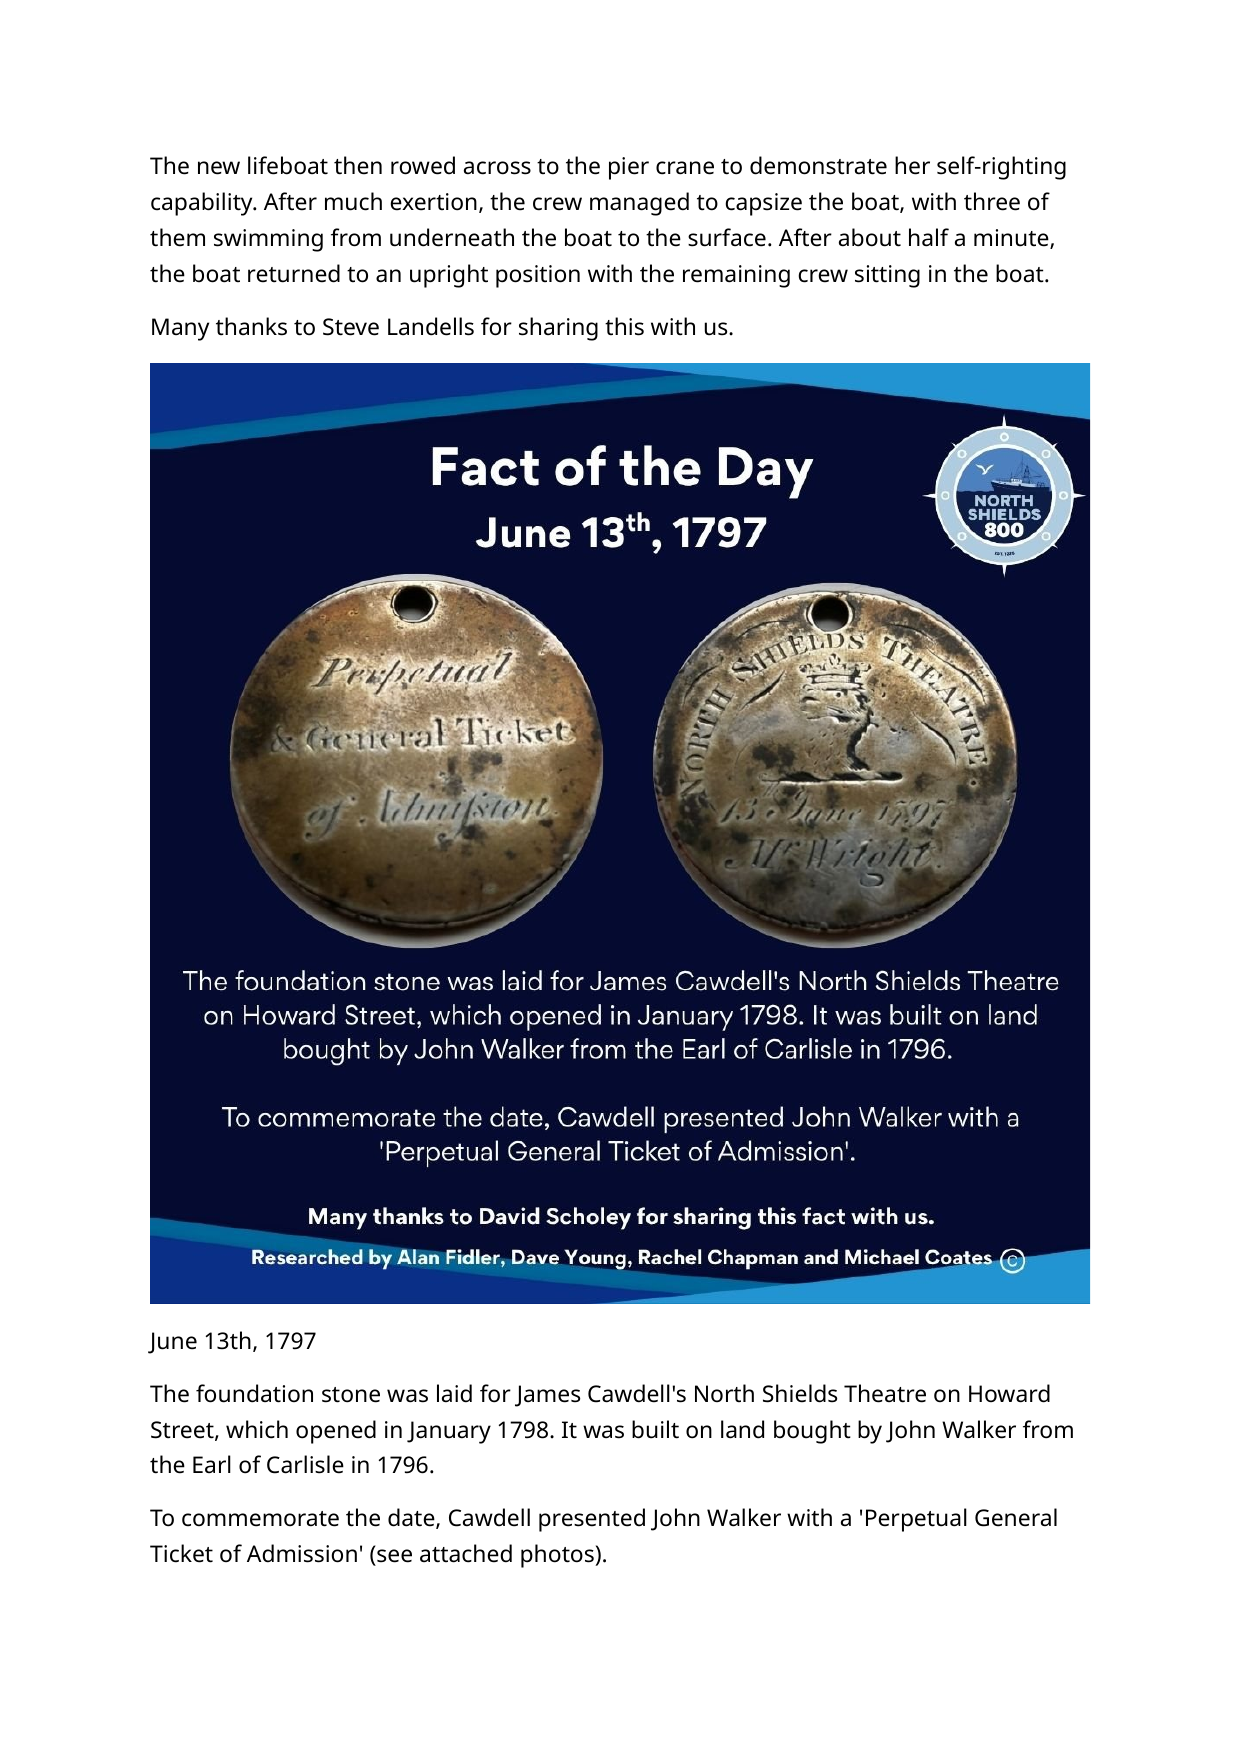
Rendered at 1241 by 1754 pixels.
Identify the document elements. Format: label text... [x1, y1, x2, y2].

text Many thanks to Steve Landells for sharing this with us. [150, 310, 1090, 342]
text The new lifeboat then rowed across to the pier crane to demonstrate her self-righting capability. After much exertion, the crew managed to capsize the boat, with three of them swimming from underneath the boat to the surface. After about half a minute, the boat returned to an upright position with the remaining crew sitting in the boat. [150, 150, 1090, 289]
text The foundation stone was laid for James Cawdell's North Shields Theatre on Howard Street, which opened in January 1798. It was built on land bought by John Walker from the Earl of Carlisle in 1796. [150, 1378, 1090, 1481]
text To commemorate the date, Cawdell presented John Walker with a 'Perpetual General Ticket of Admission' (see attached photos). [150, 1502, 1090, 1569]
text June 13th, 1797 [150, 1325, 1090, 1356]
